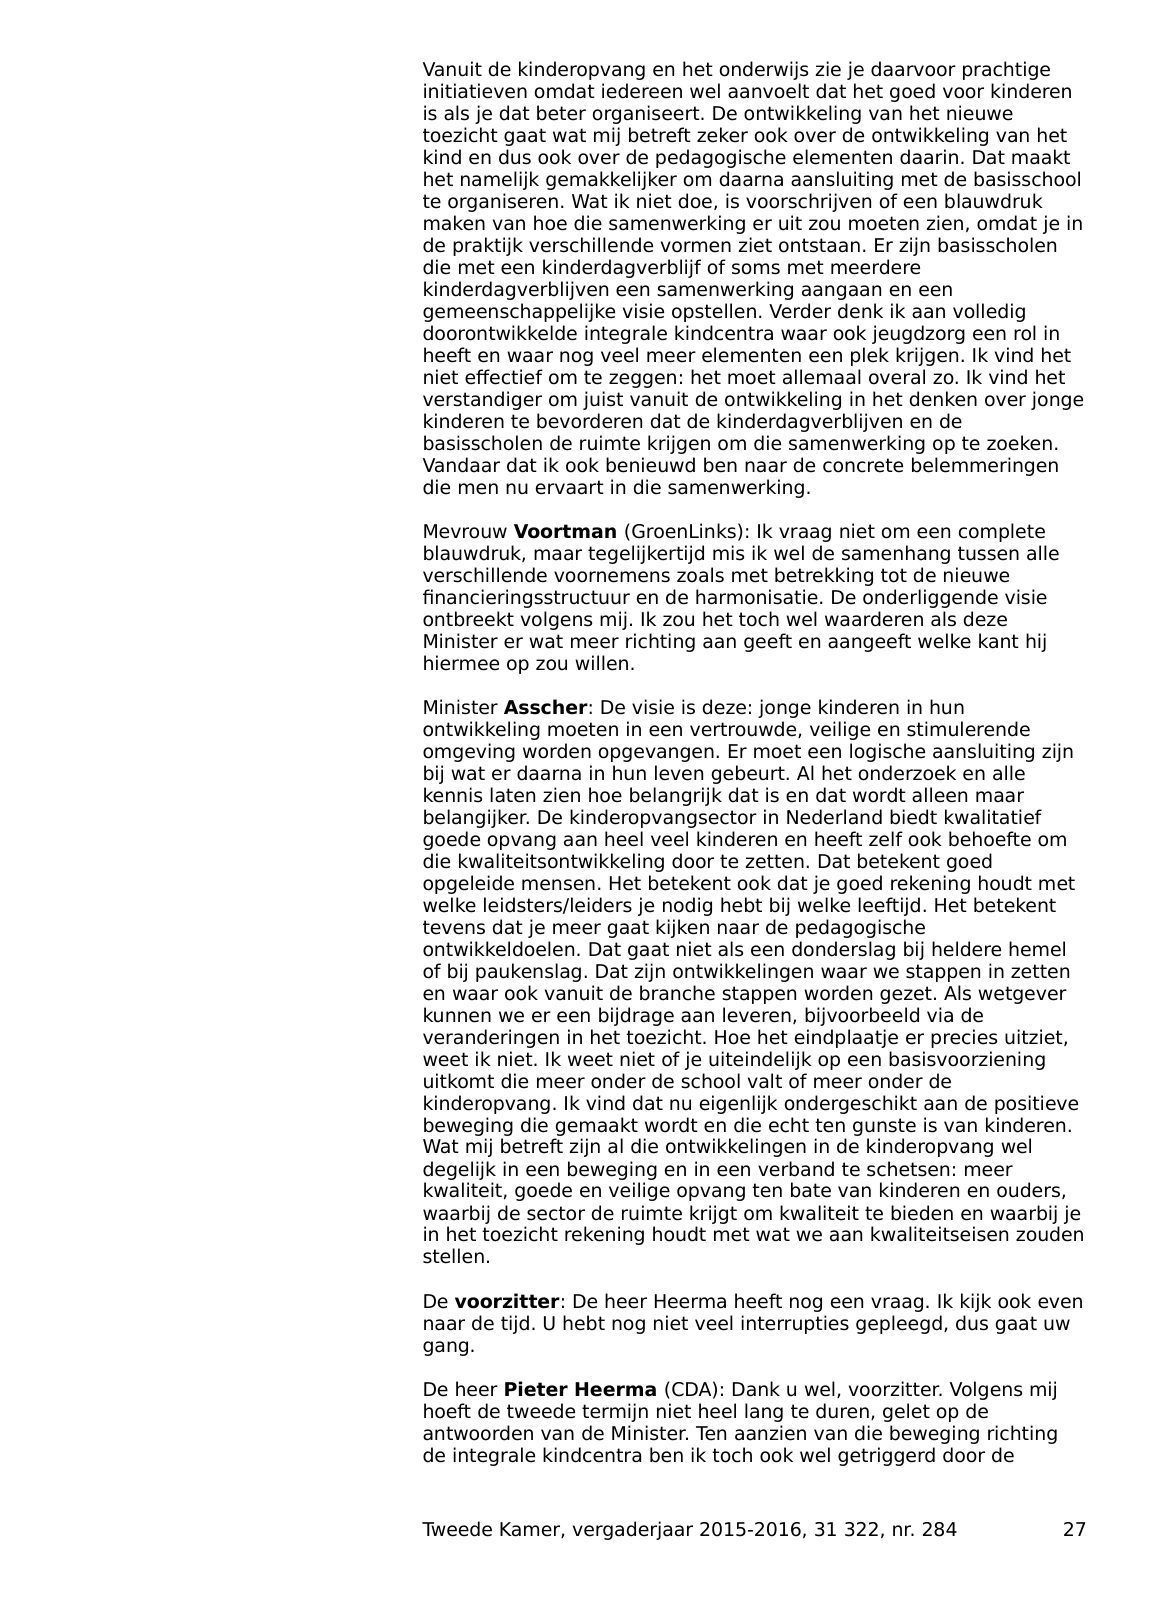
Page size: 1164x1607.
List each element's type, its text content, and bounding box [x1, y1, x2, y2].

text Vanuit de kinderopvang en het onderwijs zie je daarvoor prachtige initiatieven omdat iedereen wel aanvoelt dat het goed voor kinderen is als je dat beter organiseert. De ontwikkeling van het nieuwe toezicht gaat wat mij betreft zeker ook over de ontwikkeling van het kind en dus ook over de pedagogische elementen daarin. Dat maakt het namelijk gemakkelijker om daarna aansluiting met de basisschool te organiseren. Wat ik niet doe, is voorschrijven of een blauwdruk maken van hoe die samenwerking er uit zou moeten zien, omdat je in de praktijk verschillende vormen ziet ontstaan. Er zijn basisscholen die met een kinderdagverblijf of soms met meerdere kinderdagverblijven een samenwerking aangaan en een gemeenschappelijke visie opstellen. Verder denk ik aan volledig doorontwikkelde integrale kindcentra waar ook jeugdzorg een rol in heeft en waar nog veel meer elementen een plek krijgen. Ik vind het niet effectief om te zeggen: het moet allemaal overal zo. Ik vind het verstandiger om juist vanuit de ontwikkeling in het denken over jonge kinderen te bevorderen dat de kinderdagverblijven en de basisscholen de ruimte krijgen om die samenwerking op te zoeken. Vandaar dat ik ook benieuwd ben naar de concrete belemmeringen die men nu ervaart in die samenwerking. [422, 59, 1087, 499]
text De voorzitter: De heer Heerma heeft nog een vraag. Ik kijk ook even naar de tijd. U hebt nog niet veel interrupties gepleegd, dus gaat uw gang. [422, 1291, 1087, 1356]
text De heer Pieter Heerma (CDA): Dank u wel, voorzitter. Volgens mij hoeft de tweede termijn niet heel lang te duren, gelet op de antwoorden van de Minister. Ten aanzien van die beweging richting de integrale kindcentra ben ik toch ook wel getriggerd door de [422, 1379, 1087, 1467]
text Mevrouw Voortman (GroenLinks): Ik vraag niet om een complete blauwdruk, maar tegelijkertijd mis ik wel de samenhang tussen alle verschillende voornemens zoals met betrekking tot de nieuwe financieringsstructuur en de harmonisatie. De onderliggende visie ontbreekt volgens mij. Ik zou het toch wel waarderen als deze Minister er wat meer richting aan geeft en aangeeft welke kant hij hiermee op zou willen. [422, 521, 1087, 675]
text Minister Asscher: De visie is deze: jonge kinderen in hun ontwikkeling moeten in een vertrouwde, veilige en stimulerende omgeving worden opgevangen. Er moet een logische aansluiting zijn bij wat er daarna in hun leven gebeurt. Al het onderzoek en alle kennis laten zien hoe belangrijk dat is en dat wordt alleen maar belangijker. De kinderopvangsector in Nederland biedt kwalitatief goede opvang aan heel veel kinderen en heeft zelf ook behoefte om die kwaliteitsontwikkeling door te zetten. Dat betekent goed opgeleide mensen. Het betekent ook dat je goed rekening houdt met welke leidsters/leiders je nodig hebt bij welke leeftijd. Het betekent tevens dat je meer gaat kijken naar de pedagogische ontwikkeldoelen. Dat gaat niet als een donderslag bij heldere hemel of bij paukenslag. Dat zijn ontwikkelingen waar we stappen in zetten en waar ook vanuit de branche stappen worden gezet. Als wetgever kunnen we er een bijdrage aan leveren, bijvoorbeeld via de veranderingen in het toezicht. Hoe het eindplaatje er precies uitziet, weet ik niet. Ik weet niet of je uiteindelijk op een basisvoorziening uitkomt die meer onder de school valt of meer onder de kinderopvang. Ik vind dat nu eigenlijk ondergeschikt aan de positieve beweging die gemaakt wordt en die echt ten gunste is van kinderen. Wat mij betreft zijn al die ontwikkelingen in de kinderopvang wel degelijk in een beweging en in een verband te schetsen: meer kwaliteit, goede en veilige opvang ten bate van kinderen en ouders, waarbij de sector de ruimte krijgt om kwaliteit te bieden en waarbij je in het toezicht rekening houdt met wat we aan kwaliteitseisen zouden stellen. [422, 697, 1087, 1268]
